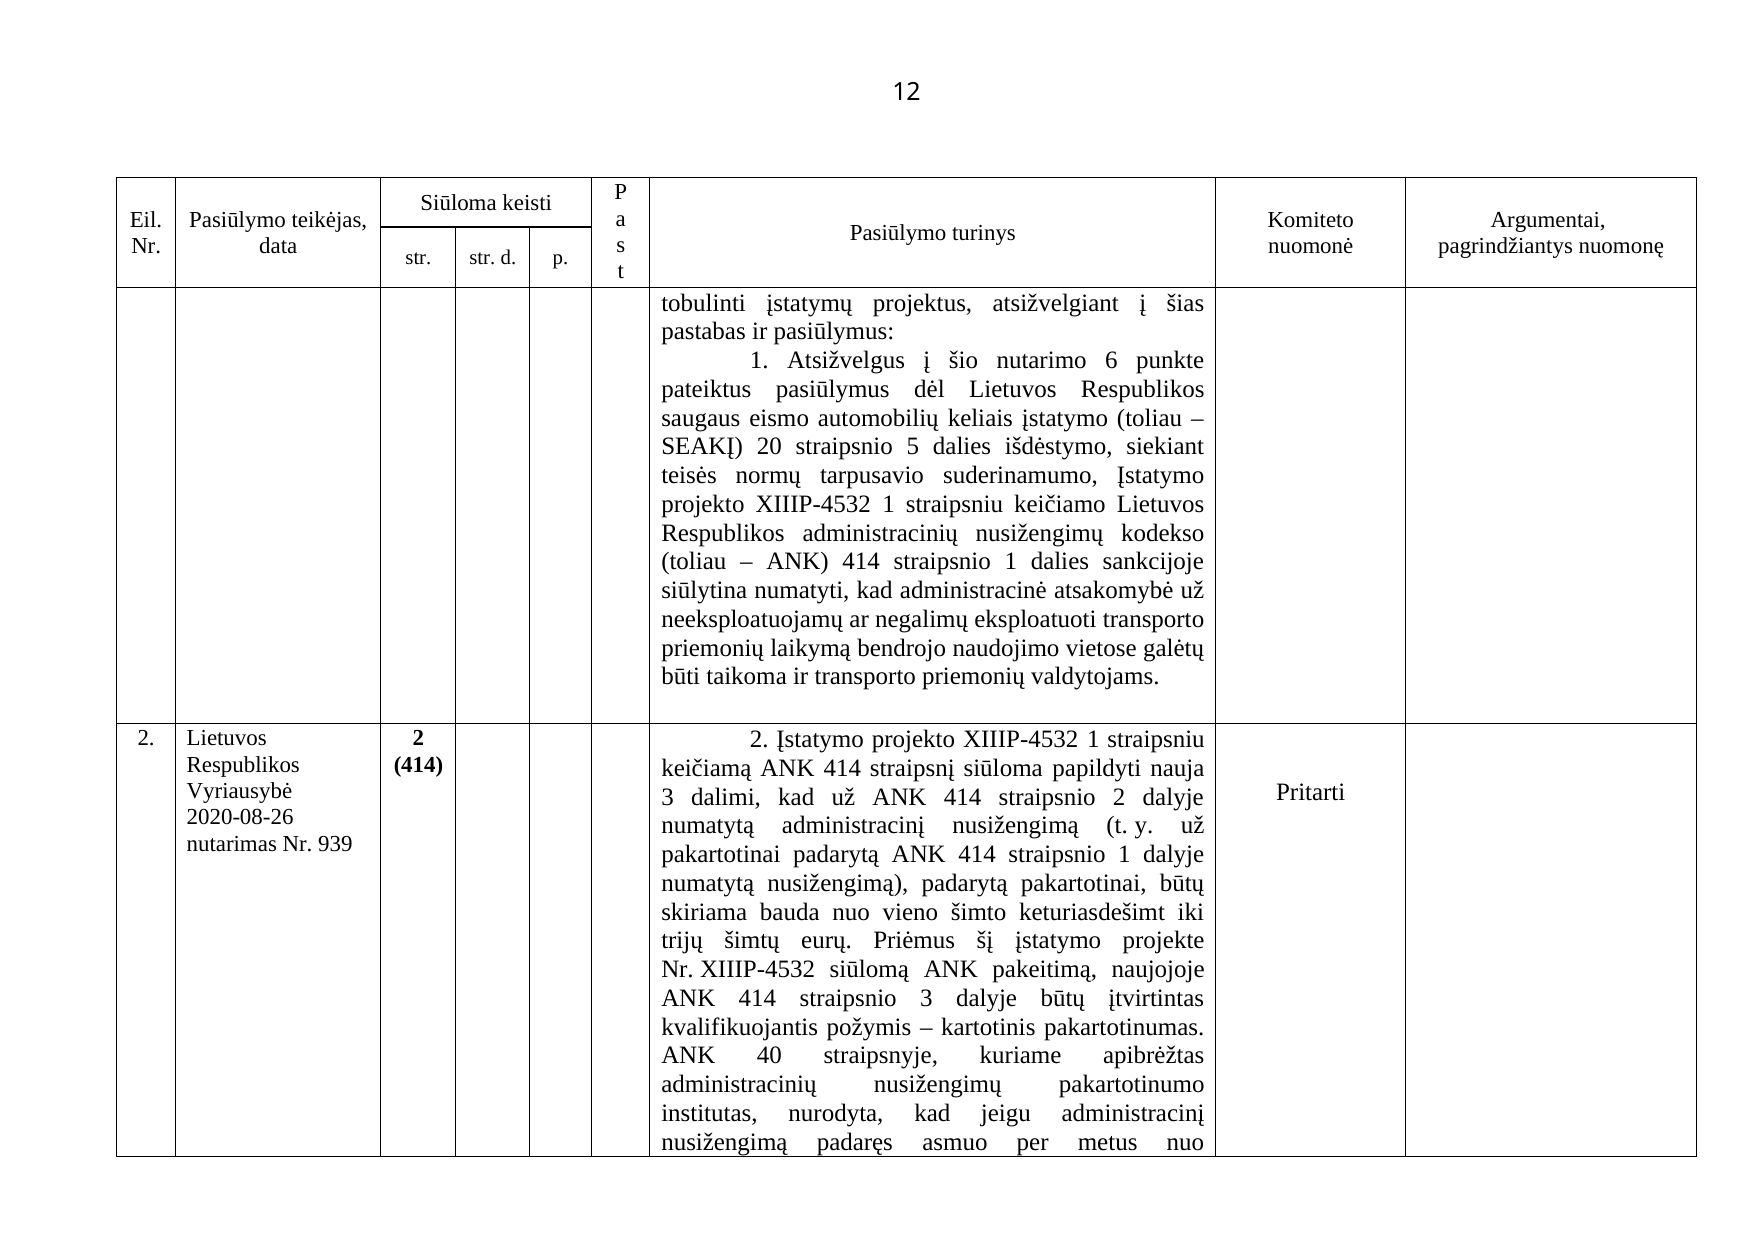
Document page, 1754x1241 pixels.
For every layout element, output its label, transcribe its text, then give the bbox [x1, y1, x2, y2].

table_header Argumentai, pagrindžiantys nuomonę [1406, 178, 1696, 287]
table_header Pastabos [592, 178, 649, 287]
table_cell [381, 288, 455, 723]
table_cell str. d. [456, 228, 529, 287]
table_header Pasiūlymo teikėjas, data [176, 178, 380, 287]
table_cell Pritarti [1216, 724, 1405, 1156]
table_cell p. [530, 228, 591, 287]
table_cell tobulinti įstatymų projektus, atsižvelgiant į šias pastabas ir pasiūlymus: 1. Atsižvelgus į šio nutarimo 6 punkte pateiktus pasiūlymus dėl Lietuvos Respublikos saugaus eismo automobilių keliais įstatymo (toliau – SEAKĮ) 20 straipsnio 5 dalies išdėstymo, siekiant teisės normų tarpusavio suderinamumo, Įstatymo projekto XIIIP-4532 1 straipsniu keičiamo Lietuvos Respublikos administracinių nusižengimų kodekso (toliau – ANK) 414 straipsnio 1 dalies sankcijoje siūlytina numatyti, kad administracinė atsakomybė už neeksploatuojamų ar negalimų eksploatuoti transporto priemonių laikymą bendrojo naudojimo vietose galėtų būti taikoma ir transporto priemonių valdytojams. [650, 288, 1215, 723]
table_cell Lietuvos Respublikos Vyriausybė 2020-08-26 nutarimas Nr. 939 [176, 724, 380, 1156]
table_cell [1406, 724, 1696, 1156]
table_cell [592, 288, 649, 723]
table_cell [117, 288, 175, 723]
table_cell [530, 288, 591, 723]
table_cell 2. [117, 724, 175, 1156]
table_cell [1216, 288, 1405, 723]
table_cell [456, 724, 529, 1156]
table_cell [592, 724, 649, 1156]
table_cell [456, 288, 529, 723]
table_cell 2. Įstatymo projekto XIIIP-4532 1 straipsniu keičiamą ANK 414 straipsnį siūloma papildyti nauja 3 dalimi, kad už ANK 414 straipsnio 2 dalyje numatytą administracinį nusižengimą (t. y. už pakartotinai padarytą ANK 414 straipsnio 1 dalyje numatytą nusižengimą), padarytą pakartotinai, būtų skiriama bauda nuo vieno šimto keturiasdešimt iki trijų šimtų eurų. Priėmus šį įstatymo projekte Nr. XIIIP-4532 siūlomą ANK pakeitimą, naujojoje ANK 414 straipsnio 3 dalyje būtų įtvirtintas kvalifikuojantis požymis – kartotinis pakartotinumas. ANK 40 straipsnyje, kuriame apibrėžtas administracinių nusižengimų pakartotinumo institutas, nurodyta, kad jeigu administracinį nusižengimą padaręs asmuo per metus nuo [650, 724, 1215, 1156]
table_header Siūloma keisti [381, 178, 591, 226]
table_cell [176, 288, 380, 723]
table_cell 2 (414) [381, 724, 455, 1156]
table_header Pasiūlymo turinys [650, 178, 1215, 287]
table_cell [1406, 288, 1696, 723]
table_header Eil. Nr. [117, 178, 175, 287]
table_header Komiteto nuomonė [1216, 178, 1405, 287]
table_cell str. [381, 228, 455, 287]
table_cell [530, 724, 591, 1156]
